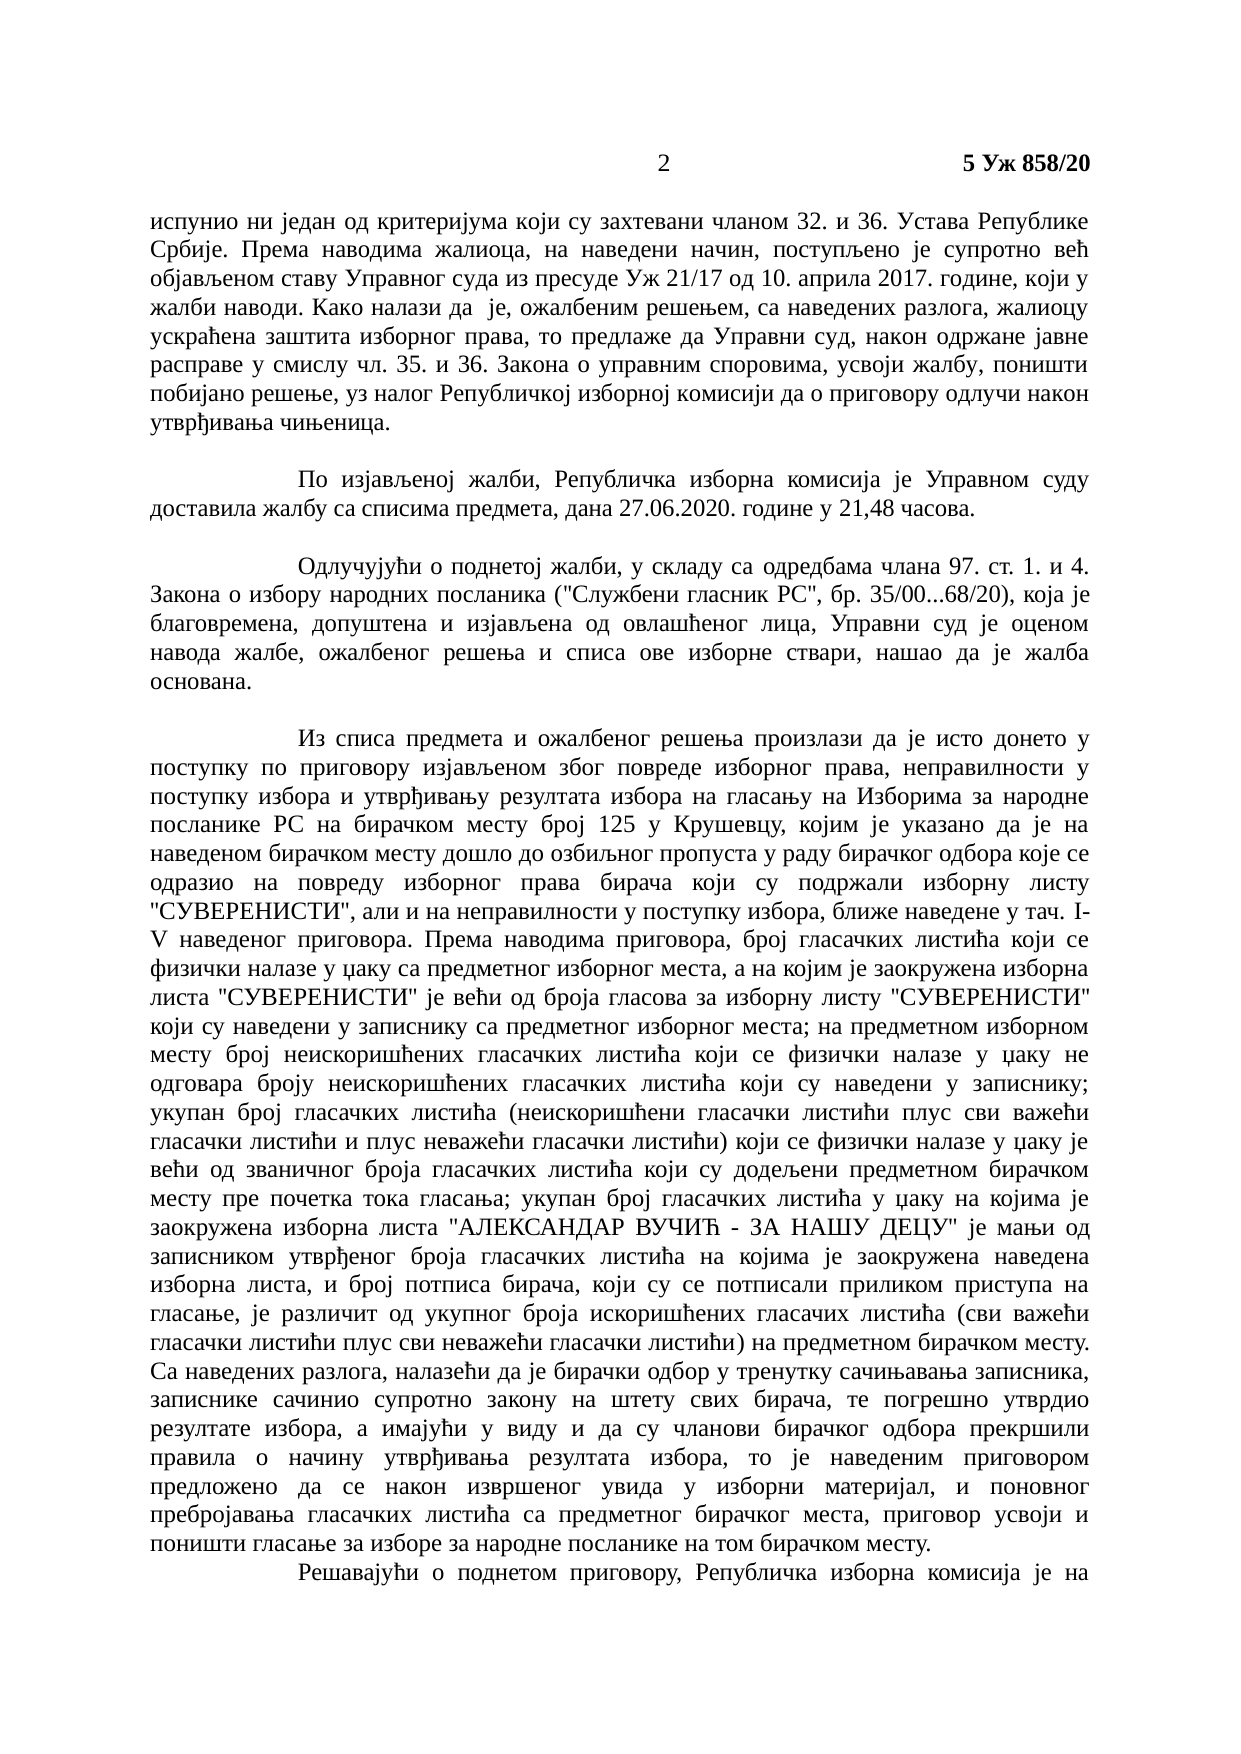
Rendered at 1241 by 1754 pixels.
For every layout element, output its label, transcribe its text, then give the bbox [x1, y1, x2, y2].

text Из списа предмета и ожалбеног решења произлази да је исто донето у поступку по приговору изјављеном због повреде изборног права, неправилности у поступку избора и утврђивању резултата избора на гласању на Изборима за народне посланике РС на бирачком месту број 125 у Крушевцу, којим је указано да је на наведеном бирачком месту дошло до озбиљног пропуста у раду бирачког одбора које се одразио на повреду изборног права бирача који су подржали изборну листу ''СУВЕРЕНИСТИ'', али и на неправилности у поступку избора, ближе наведене у тач. I-V наведеног приговора. Према наводима приговора, број гласачких листића који се физички налазе у џаку са предметног изборног места, а на којим је заокружена изборна листа ''СУВЕРЕНИСТИ'' је већи од броја гласова за изборну листу ''СУВЕРЕНИСТИ'' који су наведени у записнику са предметног изборног места; на предметном изборном месту број неискоришћених гласачких листића који се физички налазе у џаку не одговара броју неискоришћених гласачких листића који су наведени у записнику; укупан број гласачких листића (неискоришћени гласачки листићи плус сви важећи гласачки листићи и плус неважећи гласачки листићи) који се физички налазе у џаку је већи од званичног броја гласачких листића који су додељени предметном бирачком месту пре почетка тока гласања; укупан број гласачких листића у џаку на којима је заокружена изборна листа ''АЛЕКСАНДАР ВУЧИЋ - ЗА НАШУ ДЕЦУ'' је мањи од записником утврђеног броја гласачких листића на којима је заокружена наведена изборна листа, и број потписа бирача, који су се потписали приликом приступа на гласање, је различит од укупног броја искоришћених гласачих листића (сви важећи гласачки листићи плус сви неважећи гласачки листићи) на предметном бирачком месту. Са наведених разлога, налазећи да је бирачки одбор у тренутку сачињавања записника, записнике сачинио супротно закону на штету свих бирача, те погрешно утврдио резултате избора, а имајући у виду и да су чланови бирачког одбора прекршили правила о начину утврђивања резултата избора, то је наведеним приговором предложено да се након извршеног увида у изборни материјал, и поновног пребројавања гласачких листића са предметног бирачког места, приговор усвоји и поништи гласање за изборе за народне посланике на том бирачком месту. [150, 723, 1090, 1557]
text испунио ни један од критеријума који су захтевани чланом 32. и 36. Устава Републике Србије. Према наводима жалиоца, на наведени начин, поступљено је супротно већ објављеном ставу Управног суда из пресуде Уж 21/17 од 10. априла 2017. године, који у жалби наводи. Како налази да је, ожалбеним решењем, са наведених разлога, жалиоцу ускраћена заштита изборног права, то предлаже да Управни суд, након одржане јавне расправе у смислу чл. 35. и 36. Закона о управним споровима, усвоји жалбу, поништи побијано решење, уз налог Републичкој изборној комисији да о приговору одлучи након утврђивања чињеница. [150, 206, 1090, 436]
text Одлучујући о поднетој жалби, у складу са одредбама члана 97. ст. 1. и 4. Закона о избору народних посланика (''Службени гласник РС'', бр. 35/00...68/20), која је благовремена, допуштена и изјављена од овлашћеног лица, Управни суд је оценом навода жалбе, ожалбеног решења и списа ове изборне ствари, нашао да је жалба основана. [150, 551, 1090, 694]
text Решавајући о поднетом приговору, Републичка изборна комисија је на [150, 1557, 1090, 1586]
text По изјављеној жалби, Републичка изборна комисија је Управном суду доставила жалбу са списима предмета, дана 27.06.2020. године у 21,48 часова. [150, 464, 1090, 522]
